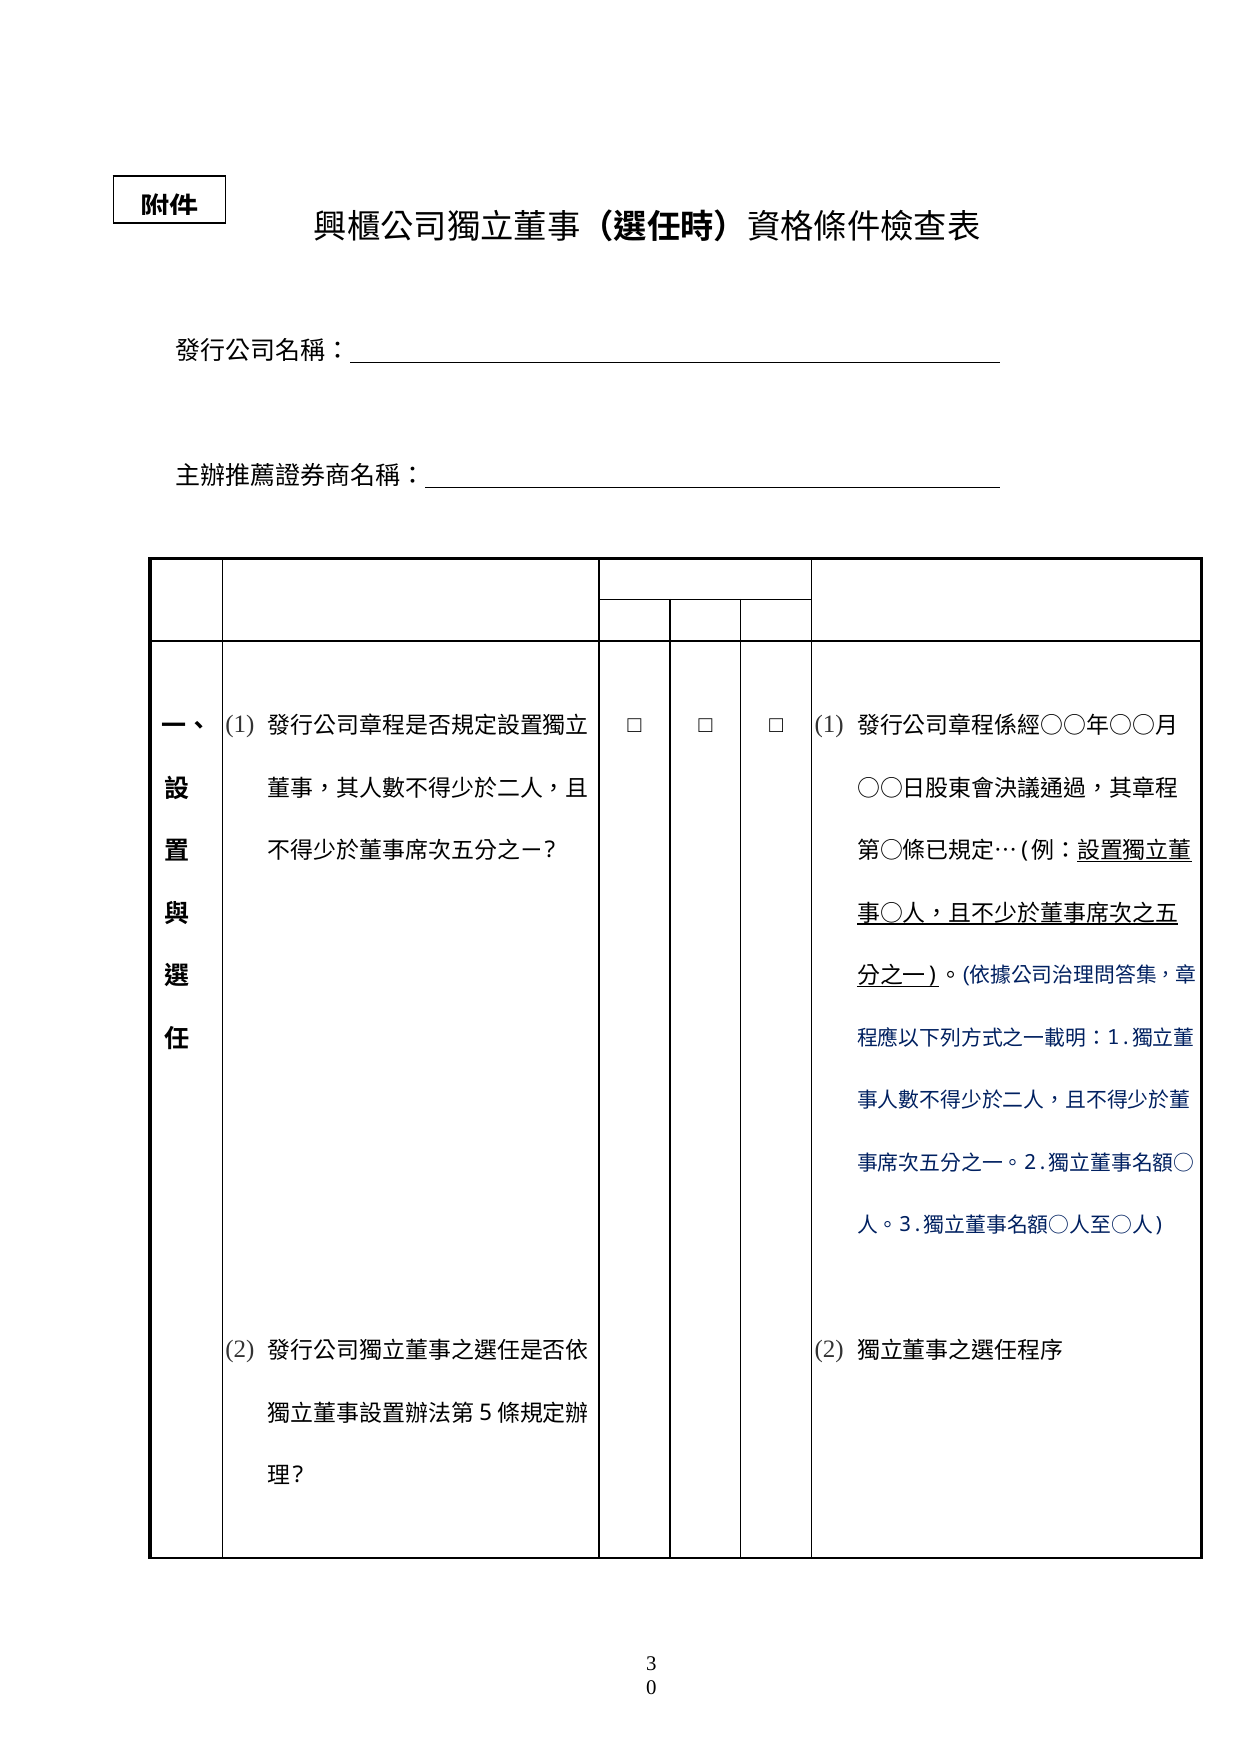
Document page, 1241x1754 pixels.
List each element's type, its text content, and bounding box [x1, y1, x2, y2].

table_header 檢查項目 [223, 560, 598, 640]
table_cell □ □ □ □ □ □ □ □ □ □ [600, 642, 669, 1557]
table_cell 否 [671, 600, 740, 640]
table_cell □ □ □ □ □ □ □ □ □ □ [741, 642, 811, 1557]
text 興櫃公司獨立董事（選任時）資格條件檢查表 [150, 182, 1144, 244]
text 附件 [129, 184, 209, 215]
table_header 評估結果 [600, 560, 811, 599]
table_cell 不適用 [741, 600, 811, 640]
table_header 項次 [152, 560, 222, 640]
text 興櫃公司獨立董事（選任時）資格條件檢查表 [114, 177, 225, 222]
table_cell □ □ □ □ □ □ □ □ □ □ [671, 642, 740, 1557]
table_header 券商評估說明 (至少應填製下列預設文字格式內容) [812, 560, 1200, 640]
table_cell 發行公司章程是否規定設置獨立董事，其人數不得少於二人，且不得少於董事席次五分之ㄧ? 發行公司獨立董事之選任是否依獨立董事設置辦法第5條規定辦理? 章程是否規定獨立董事之選舉係採候選人提名制度，股東應就獨立董事候選人名單中選任之? 是否於股東會召開前之停止股票過戶日前，公告受理獨立董事候選人提名之期間、獨立董事應選名額、其受理處所及其他必要事項，且受理期間不得少於10日? 發行公司之獨立董事候選人名單是否係由(1)持有已發行股份總數1%以上股份之股東；或(2)董事會或(3)其他經主管機關規定之方式提出? 又前開第(1)或(2)項提名之人數是否未超過獨立董事應選名額? 股東及董事會提供推薦候選人名單時，是否檢附被提名人姓名、學歷、經歷、當選後願任獨立董事之承諾書、無公司法第30條規定情事之聲明書及其他相關證明文件? 獨立董事候選人名單是否經董事會或其他召集權人召集股東會者審查候選人應具備條件後，始送請股東會選任? 發行公司依前項規定列入之獨立董事候選人，其已連續擔任該公司獨立董事任期達三屆者，是否於公告前項審查結果時併同公告繼續提名其擔任獨立董事之理由，並於股東會選任時向股東說明前開理由? 發行公司之董事選舉，是否依公司法第198條規定辦理?獨立董事與非獨立董事是否一併進行選舉，分別計算當選名額? 依證券交易法設置審計委員會者，其獨立董事是否有至少一人具備會計或財務專長? 該公司之獨立董事是否非由股東會選任或依規定由金融控股公司、政府或法人股東指派之非獨立董事轉任者? [223, 642, 598, 1557]
table_cell 發行公司章程係經○○年○○月○○日股東會決議通過，其章程第○條已規定…(例：設置獨立董事○人，且不少於董事席次之五分之一)。(依據公司治理問答集，章程應以下列方式之一載明：1.獨立董事人數不得少於二人，且不得少於董事席次五分之一。2.獨立董事名額○人。3.獨立董事名額○人至○人) 獨立董事之選任程序 發行公司章程第○條已規定獨立董事之選舉係採候選人提名制。 發行公司股東會前之停止過戶期間為○○年○○月○○日~○○月○○日，該公司已於○○年○○月○○日公告受理獨立董事候選人提名相關事項。受理提名期間為○○年○○月○○日~○○月○○日。 經檢視…….，發行公司之獨立董事候選人係由○○○提出，其提名人數為○人，未有超過獨立董事應選名額之情事。 經檢視…，股東及董事會提供推薦候選人名單時，已檢附被提名人姓名、學歷、經歷、當選後願任獨立董事之承諾書、無公司法第30條規定情事之聲明書及其他相關證明文件。 發行公司係於○○年○○月○○日董事會(或其他召集權人)審查本次選任獨立董事候選人應具備之條件。 發行公司依前項規定列入之獨立董事候選人○○○，已連續擔任該公司獨立董事任期達三屆，該公司已於○○年○○月○○日公告繼續提名其擔任獨立董事之理由，並於○○年○○月○○日股東會選任時向股東說明前開理由。(或敘明發行公司之獨立董事候選人無左列情事) 發行公司之非獨立董事及獨立董事均係於○○年○○月○○日股東會選任，且選任時係分別計算當選名額。經檢視…其選舉方式係依公司法第198條規定辦理。 發行公司已設置審計委員會，其獨立董事○○○曾任…，具備會計或財務專長。 例：該公司之獨立董事○○○、○○○及○○○均係由該公司股東會採候選人提名制度選任，非由非獨立董事轉任。 [812, 642, 1200, 1557]
text 發行公司名稱： [175, 307, 1144, 369]
text 主辦推薦證券商名稱： [175, 432, 1144, 494]
table_cell 一、 設 置 與 選 任 [152, 642, 222, 1557]
table_cell 是 [600, 600, 669, 640]
